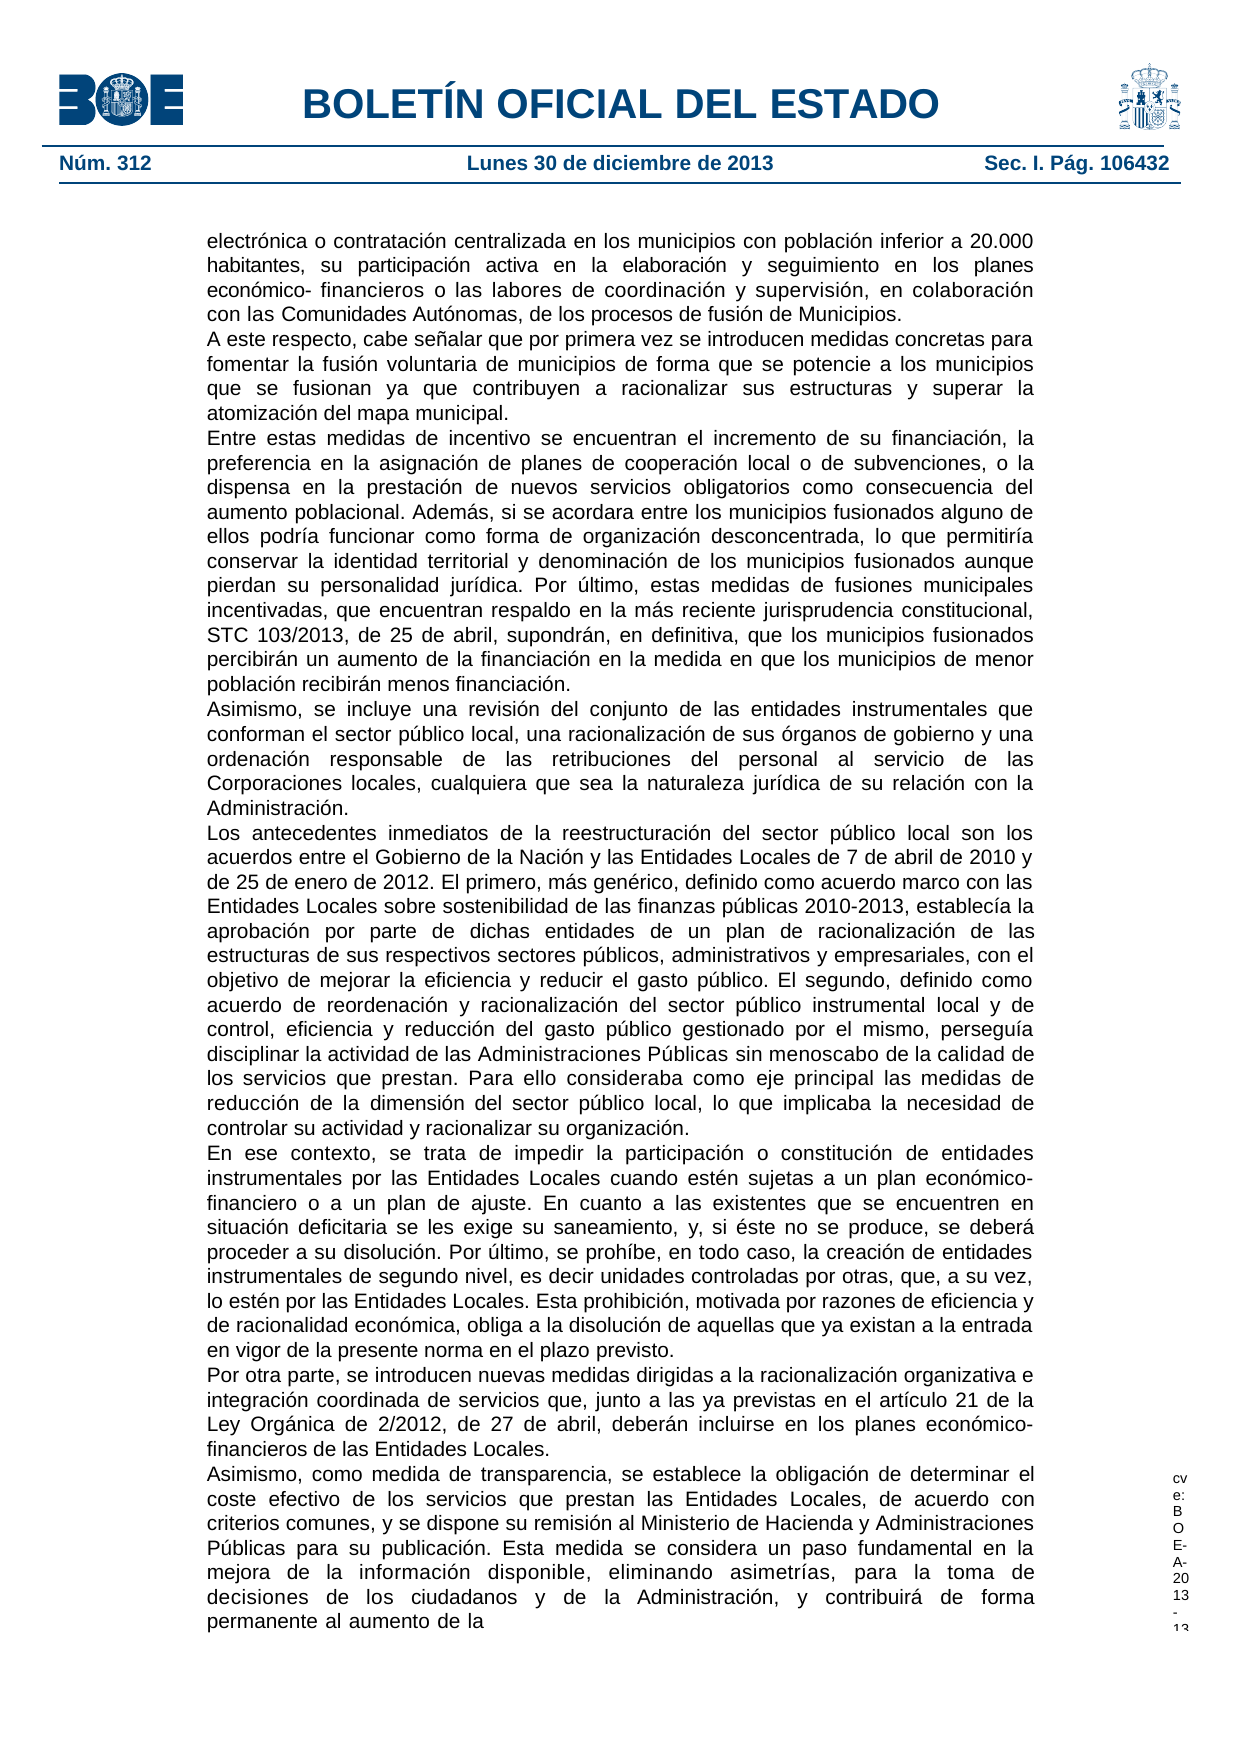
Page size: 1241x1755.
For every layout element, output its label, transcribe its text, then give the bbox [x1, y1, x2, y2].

text Asimismo, como medida de transparencia, se establece la obligación de determinar el coste efectivo de los servicios que prestan las Entidades Locales, de acuerdo con criterios comunes, y se dispone su remisión al Ministerio de Hacienda y Administraciones Públicas para su publicación. Esta medida se considera un paso fundamental en la mejora de la información disponible, eliminando asimetrías, para la toma de decisiones de los ciudadanos y de la Administración, y contribuirá de forma permanente al aumento de la [207, 1462, 1035, 1633]
text electrónica o contratación centralizada en los municipios con población inferior a 20.000 habitantes, su participación activa en la elaboración y seguimiento en los planes económico- financieros o las labores de coordinación y supervisión, en colaboración con las Comunidades Autónomas, de los procesos de fusión de Municipios. [207, 228, 1034, 326]
text Entre estas medidas de incentivo se encuentran el incremento de su financiación, la preferencia en la asignación de planes de cooperación local o de subvenciones, o la dispensa en la prestación de nuevos servicios obligatorios como consecuencia del aumento poblacional. Además, si se acordara entre los municipios fusionados alguno de ellos podría funcionar como forma de organización desconcentrada, lo que permitiría conservar la identidad territorial y denominación de los municipios fusionados aunque pierdan su personalidad jurídica. Por último, estas medidas de fusiones municipales incentivadas, que encuentran respaldo en la más reciente jurisprudencia constitucional, STC 103/2013, de 25 de abril, supondrán, en definitiva, que los municipios fusionados percibirán un aumento de la financiación en la medida en que los municipios de menor población recibirán menos financiación. [207, 426, 1035, 696]
text Los antecedentes inmediatos de la reestructuración del sector público local son los acuerdos entre el Gobierno de la Nación y las Entidades Locales de 7 de abril de 2010 y de 25 de enero de 2012. El primero, más genérico, definido como acuerdo marco con las Entidades Locales sobre sostenibilidad de las finanzas públicas 2010-2013, establecía la aprobación por parte de dichas entidades de un plan de racionalización de las estructuras de sus respectivos sectores públicos, administrativos y empresariales, con el objetivo de mejorar la eficiencia y reducir el gasto público. El segundo, definido como acuerdo de reordenación y racionalización del sector público instrumental local y de control, eficiencia y reducción del gasto público gestionado por el mismo, perseguía disciplinar la actividad de las Administraciones Públicas sin menoscabo de la calidad de los servicios que prestan. Para ello consideraba como eje principal las medidas de reducción de la dimensión del sector público local, lo que implicaba la necesidad de controlar su actividad y racionalizar su organización. [207, 820, 1035, 1139]
text Por otra parte, se introducen nuevas medidas dirigidas a la racionalización organizativa e integración coordinada de servicios que, junto a las ya previstas en el artículo 21 de la Ley Orgánica de 2/2012, de 27 de abril, deberán incluirse en los planes económico-financieros de las Entidades Locales. [207, 1363, 1035, 1461]
text cve: BOE-A-2013-13756 [1173, 1469, 1191, 1631]
text En ese contexto, se trata de impedir la participación o constitución de entidades instrumentales por las Entidades Locales cuando estén sujetas a un plan económico- financiero o a un plan de ajuste. En cuanto a las existentes que se encuentren en situación deficitaria se les exige su saneamiento, y, si éste no se produce, se deberá proceder a su disolución. Por último, se prohíbe, en todo caso, la creación de entidades instrumentales de segundo nivel, es decir unidades controladas por otras, que, a su vez, lo estén por las Entidades Locales. Esta prohibición, motivada por razones de eficiencia y de racionalidad económica, obliga a la disolución de aquellas que ya existan a la entrada en vigor de la presente norma en el plazo previsto. [207, 1141, 1034, 1362]
subtitle Núm. 312 Lunes 30 de diciembre de 2013 Sec. I. Pág. 106432 [59, 151, 1199, 175]
text A este respecto, cabe señalar que por primera vez se introducen medidas concretas para fomentar la fusión voluntaria de municipios de forma que se potencie a los municipios que se fusionan ya que contribuyen a racionalizar sus estructuras y superar la atomización del mapa municipal. [207, 327, 1034, 425]
text Asimismo, se incluye una revisión del conjunto de las entidades instrumentales que conforman el sector público local, una racionalización de sus órganos de gobierno y una ordenación responsable de las retribuciones del personal al servicio de las Corporaciones locales, cualquiera que sea la naturaleza jurídica de su relación con la Administración. [207, 697, 1034, 819]
